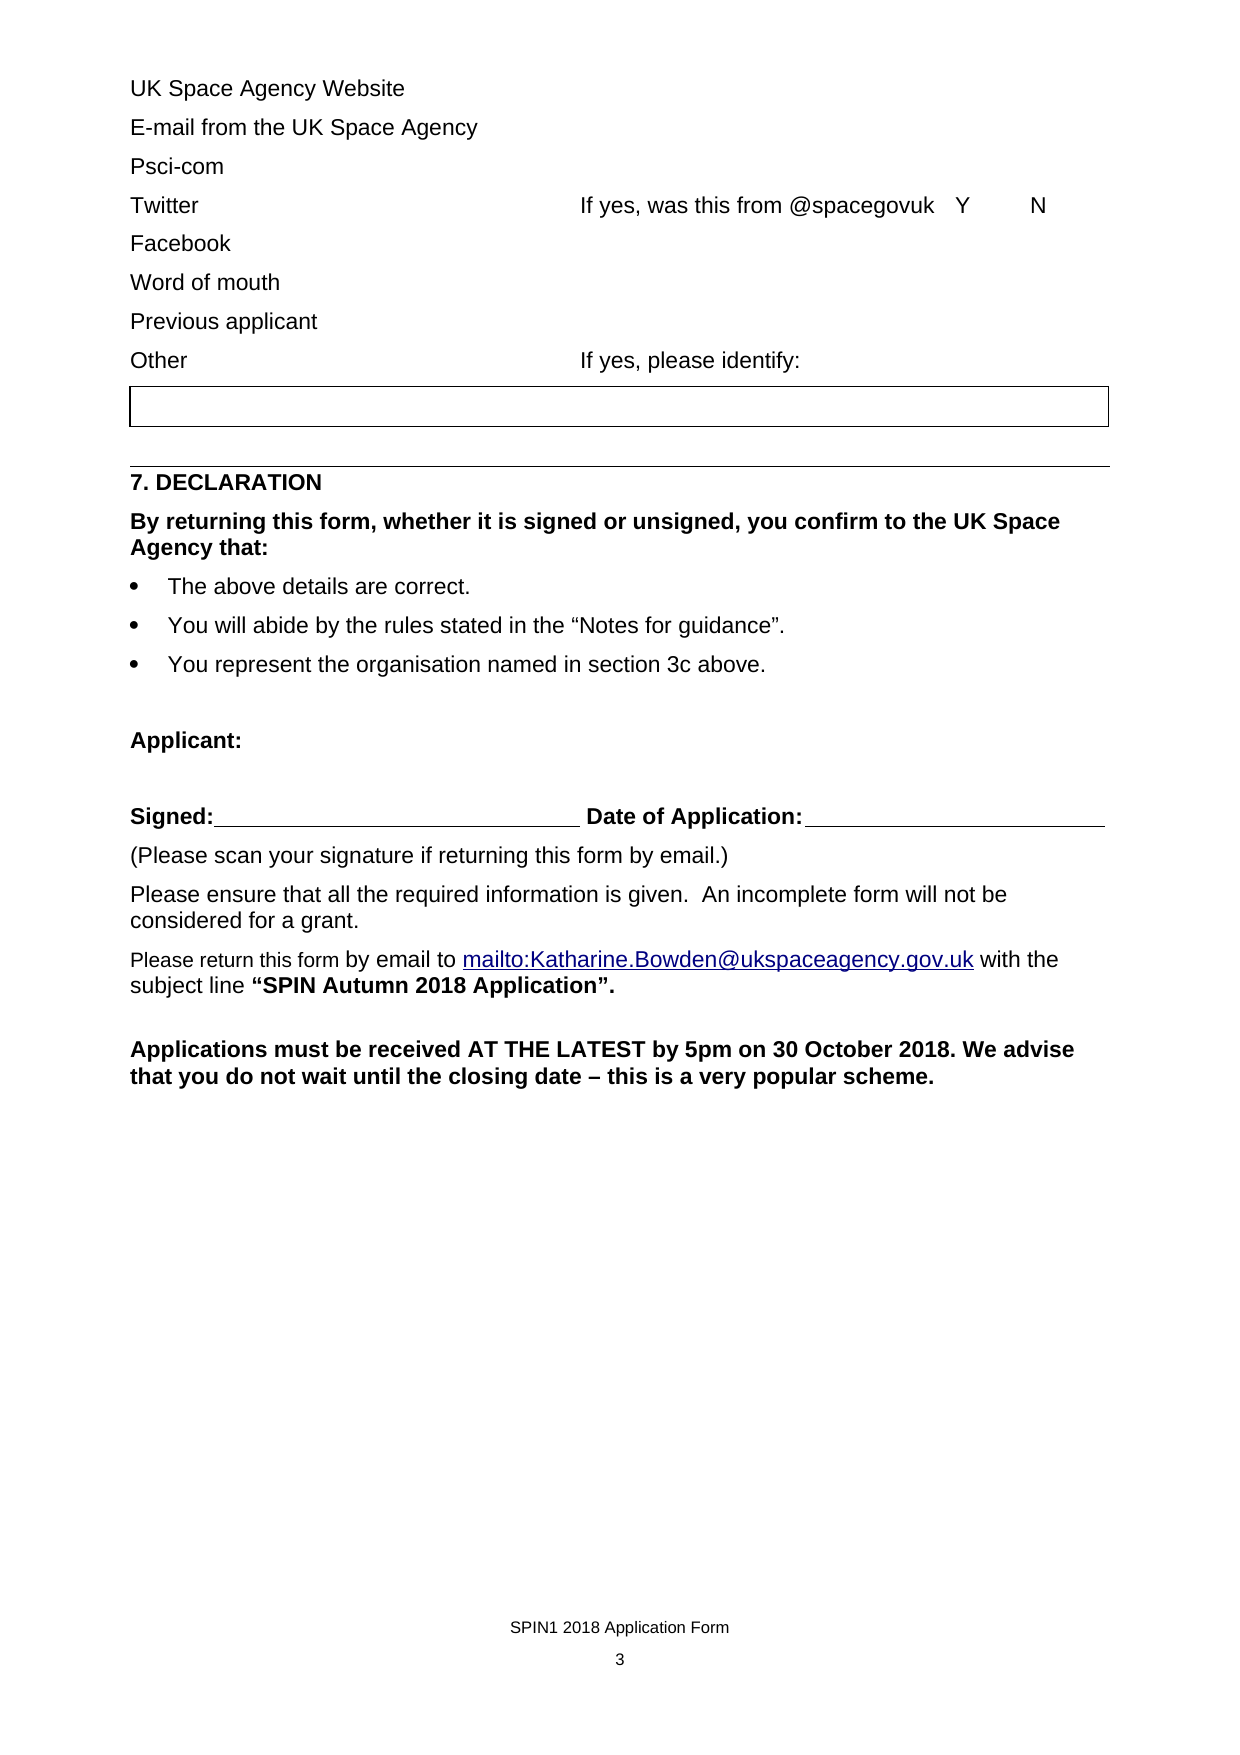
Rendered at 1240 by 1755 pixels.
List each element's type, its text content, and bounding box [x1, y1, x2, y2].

text 7. DECLARATION [130, 467, 1110, 495]
list You will abide by the rules stated in the “Notes for guidance”. [130, 612, 1110, 638]
text Other If yes, please identify: [130, 347, 1110, 373]
text Psci-com [130, 153, 1110, 179]
subtitle Applications must be received AT THE LATEST by 5pm on 30 October 2018. We advise that you do not wait until the closing date – this is a very popular scheme. [130, 1036, 1110, 1089]
text E-mail from the UK Space Agency [130, 114, 1110, 140]
subtitle UK Space Agency Website [130, 75, 1110, 101]
list You represent the organisation named in section 3c above. [130, 651, 1110, 677]
text (Please scan your signature if returning this form by email.) [130, 842, 1110, 868]
text Please return this form by email to mailto:Katharine.Bowden@ukspaceagency.gov.uk with the subject line “SPIN Autumn 2018 Application”. [130, 946, 1110, 999]
subtitle Applicant: [130, 727, 1110, 753]
text Twitter If yes, was this from @spacegovuk Y N [130, 192, 1110, 218]
text Facebook [130, 230, 1110, 257]
text Word of mouth [130, 269, 1110, 296]
text Please ensure that all the required information is given. An incomplete form will not be considered for a grant. [130, 881, 1110, 934]
list The above details are correct. [130, 573, 1110, 599]
subtitle Signed: Date of Application: [130, 803, 1110, 829]
text By returning this form, whether it is signed or unsigned, you confirm to the UK Space Agency that: [130, 508, 1110, 560]
text Previous applicant [130, 308, 1110, 334]
table_header [131, 387, 1108, 426]
